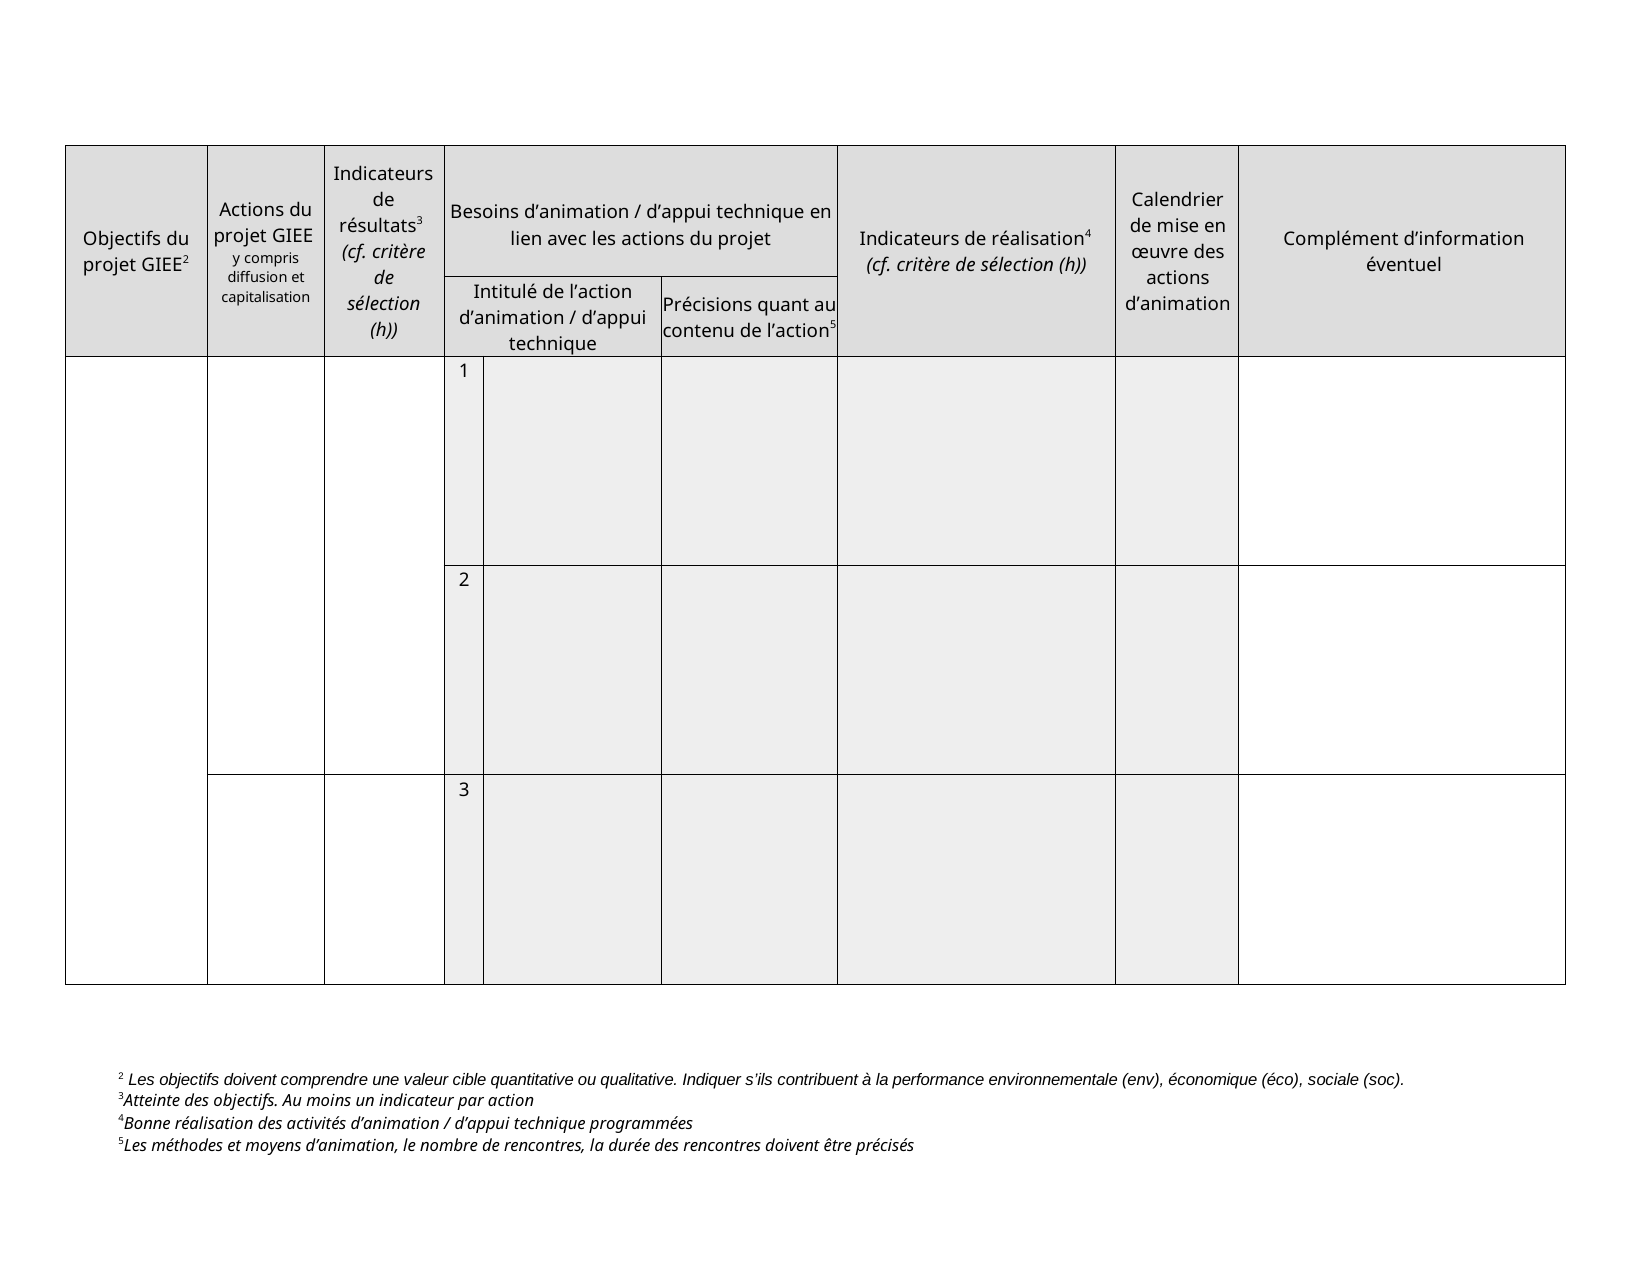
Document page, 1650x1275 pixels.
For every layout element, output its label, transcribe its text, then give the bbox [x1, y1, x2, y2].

table_cell [1239, 775, 1565, 984]
table_cell [1116, 775, 1238, 984]
table_cell [662, 775, 837, 984]
table_cell [208, 775, 324, 984]
table_header Complément d’information éventuel [1239, 146, 1565, 356]
table_cell 1 [445, 357, 483, 565]
table_cell [325, 775, 444, 984]
table_header Indicateurs de résultats (cf. critère de sélection (h)) [325, 146, 444, 356]
table_cell [325, 357, 444, 774]
table_cell [1116, 566, 1238, 774]
table_cell [1239, 566, 1565, 774]
table_cell 3 [445, 775, 483, 984]
table_header Besoins d’animation / d’appui technique en lien avec les actions du projet [445, 146, 837, 276]
table_header Actions du projet GIEE y compris diffusion et capitalisation [208, 146, 324, 356]
table_cell [484, 775, 661, 984]
table_cell [838, 357, 1115, 565]
table_cell [838, 566, 1115, 774]
table_cell [838, 775, 1115, 984]
table_cell [662, 357, 837, 565]
table_cell [1116, 357, 1238, 565]
table_cell [484, 566, 661, 774]
table_cell Intitulé de l’action d’animation / d’appui technique [445, 277, 661, 356]
table_cell [484, 357, 661, 565]
table_cell [66, 357, 207, 984]
table_cell [208, 357, 324, 774]
table_cell [662, 566, 837, 774]
table_header Indicateurs de réalisation (cf. critère de sélection (h)) [838, 146, 1115, 356]
table_header Calendrier de mise en œuvre des actions d’animation [1116, 146, 1238, 356]
table_cell Précisions quant au contenu de l’action [662, 277, 837, 356]
table_cell [1239, 357, 1565, 565]
table_header Objectifs du projet GIEE [66, 146, 207, 356]
table_cell 2 [445, 566, 483, 774]
